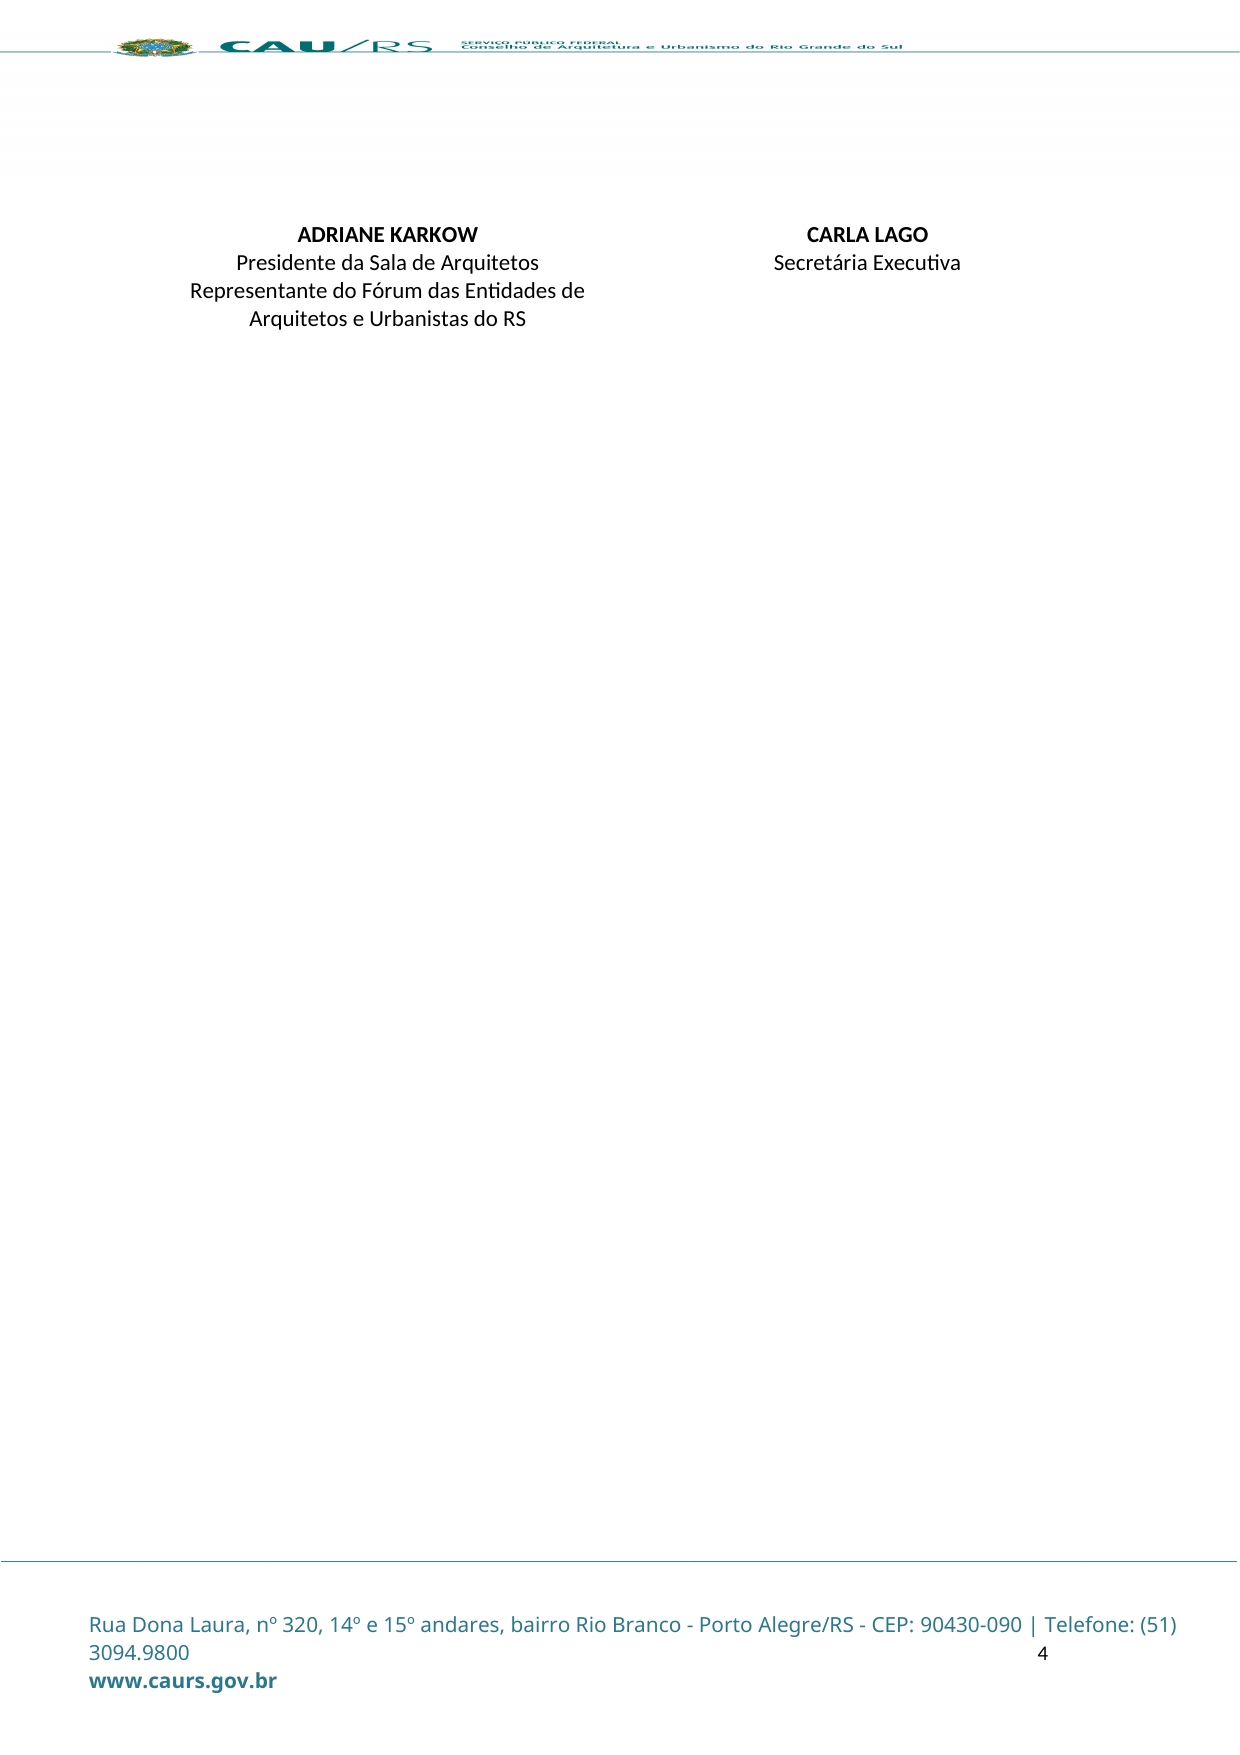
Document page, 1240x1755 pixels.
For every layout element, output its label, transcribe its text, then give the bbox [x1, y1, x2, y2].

table_cell ADRIANE KARKOW Presidente da Sala de Arquitetos Representante do Fórum das Entidades de Arquitetos e Urbanistas do RS [148, 192, 627, 332]
table_cell CARLA LAGO Secretária Executiva [628, 192, 1107, 332]
